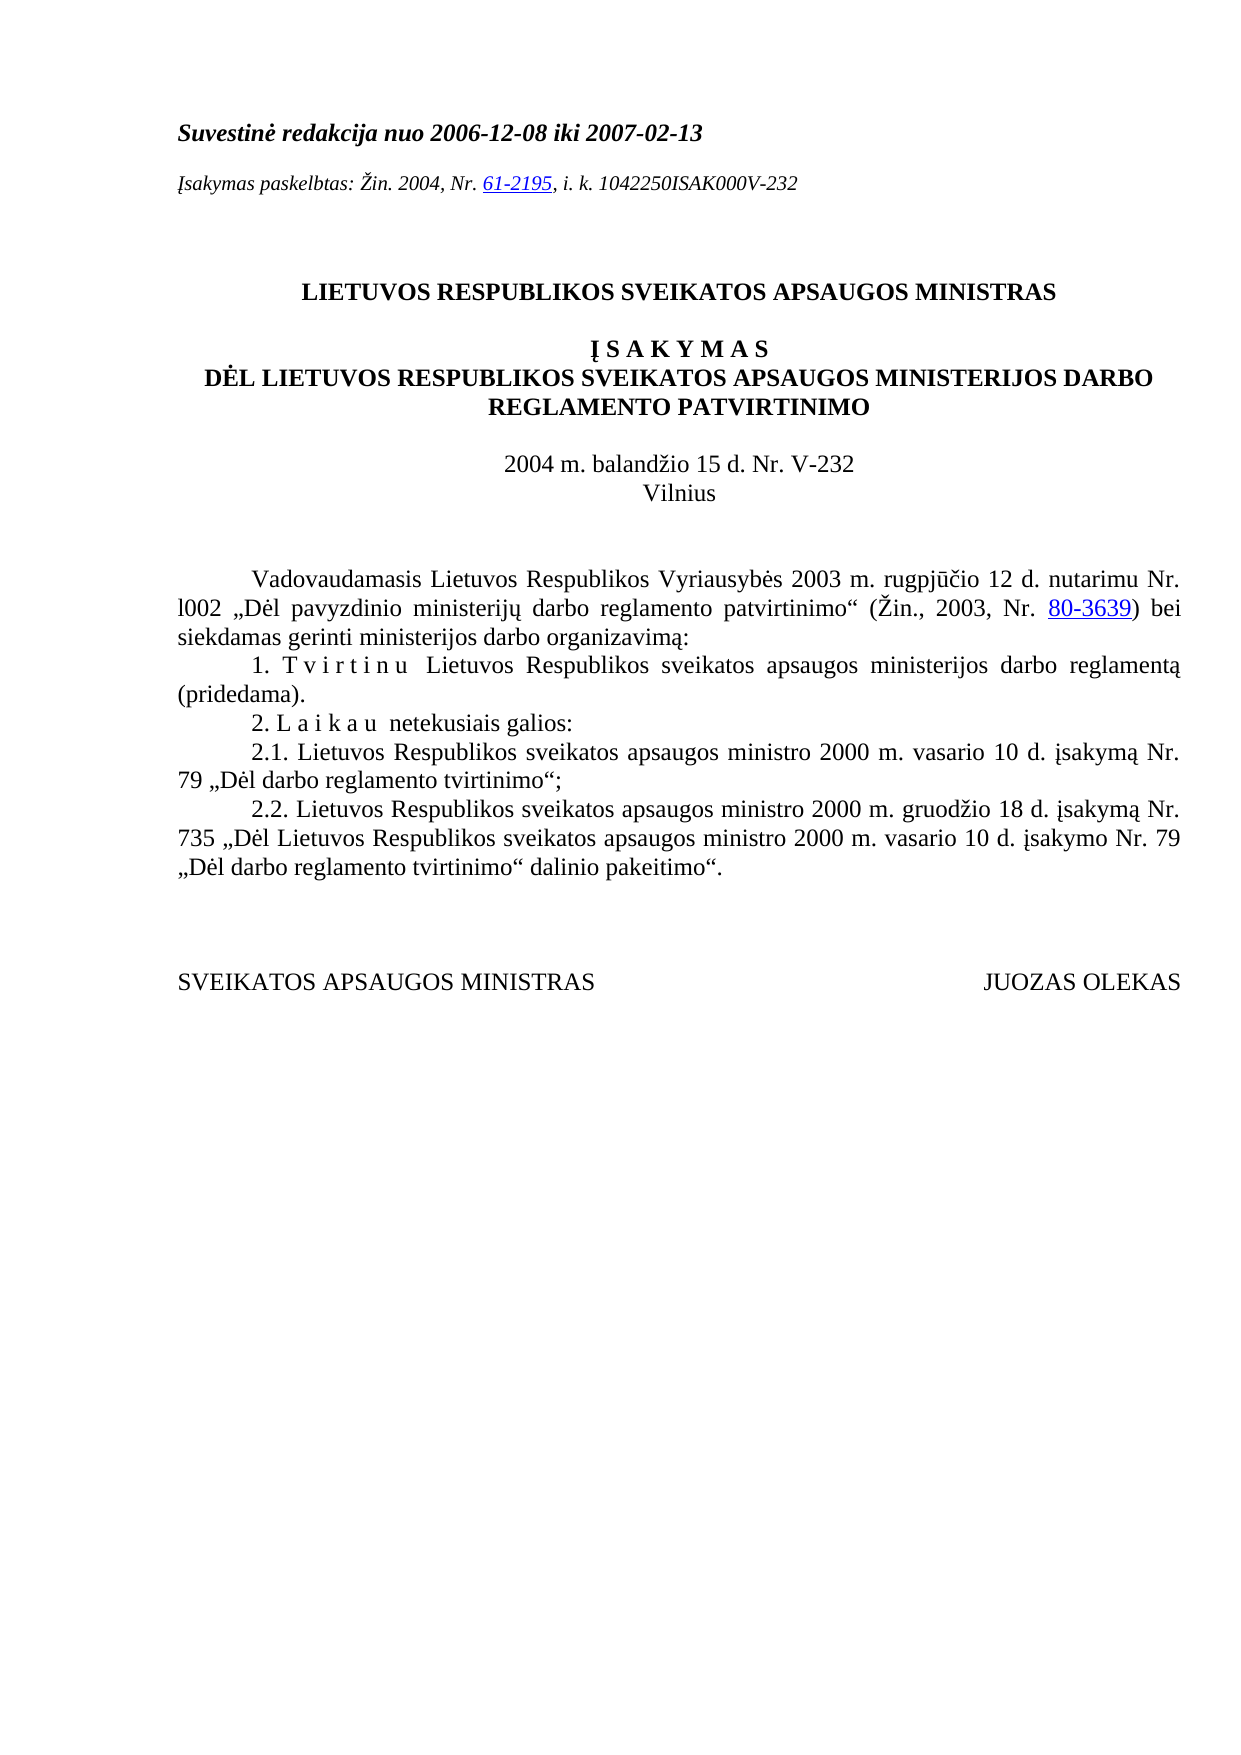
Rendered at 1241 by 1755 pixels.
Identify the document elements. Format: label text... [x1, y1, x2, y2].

text Suvestinė redakcija nuo 2006-12-08 iki 2007-02-13 [177, 118, 1181, 147]
text LIETUVOS RESPUBLIKOS SVEIKATOS APSAUGOS MINISTRAS [177, 277, 1181, 305]
text Vadovaudamasis Lietuvos Respublikos Vyriausybės 2003 m. rugpjūčio 12 d. nutarimu Nr. l002 „Dėl pavyzdinio ministerijų darbo reglamento patvirtinimo“ (Žin., 2003, Nr. 80-3639) bei siekdamas gerinti ministerijos darbo organizavimą: [177, 564, 1181, 650]
text Vilnius [177, 478, 1181, 507]
text DĖL LIETUVOS RESPUBLIKOS SVEIKATOS APSAUGOS MINISTERIJOS DARBO REGLAMENTO PATVIRTINIMO [177, 363, 1181, 420]
text 2.2. Lietuvos Respublikos sveikatos apsaugos ministro 2000 m. gruodžio 18 d. įsakymą Nr. 735 „Dėl Lietuvos Respublikos sveikatos apsaugos ministro 2000 m. vasario 10 d. įsakymo Nr. 79 „Dėl darbo reglamento tvirtinimo“ dalinio pakeitimo“. [177, 794, 1181, 880]
text SVEIKATOS APSAUGOS MINISTRAS JUOZAS OLEKAS [177, 967, 1181, 995]
text Į S A K Y M A S [177, 334, 1181, 363]
text 2004 m. balandžio 15 d. Nr. V-232 [177, 449, 1181, 478]
text 1. Tvirtinu Lietuvos Respublikos sveikatos apsaugos ministerijos darbo reglamentą (pridedama). [177, 650, 1181, 708]
text Įsakymas paskelbtas: Žin. 2004, Nr. 61-2195, i. k. 1042250ISAK000V-232 [177, 171, 1181, 195]
text 2.1. Lietuvos Respublikos sveikatos apsaugos ministro 2000 m. vasario 10 d. įsakymą Nr. 79 „Dėl darbo reglamento tvirtinimo“; [177, 737, 1181, 794]
text 2. Laikau netekusiais galios: [177, 708, 1181, 737]
